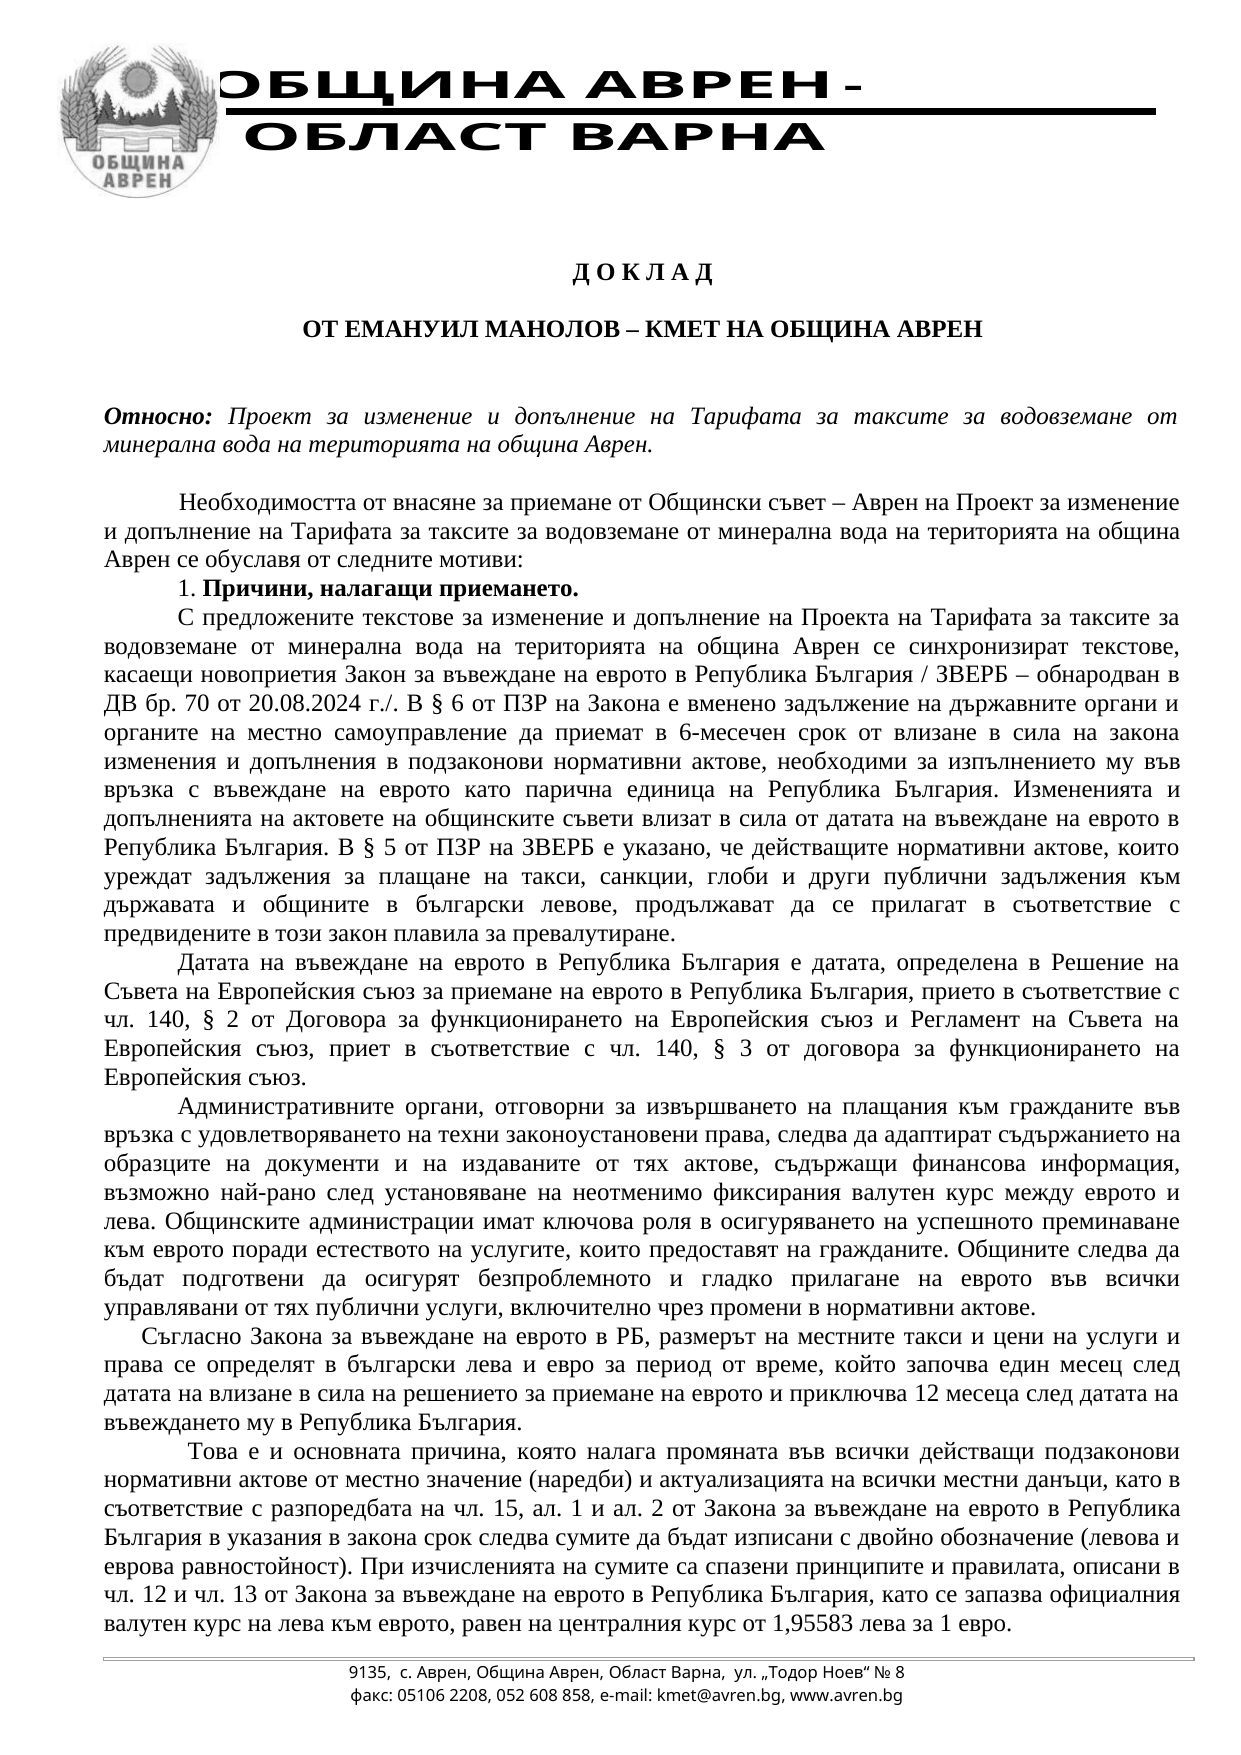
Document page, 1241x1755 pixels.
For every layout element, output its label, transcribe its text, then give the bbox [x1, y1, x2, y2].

text Съгласно Закона за въвеждане на еврото в РБ, размерът на местните такси и цени на услуги и права се определят в български лева и евро за период от време, който започва един месец след датата на влизане в сила на решението за приемане на еврото и приключва 12 месеца след датата на въвеждането му в Република България. [103, 1321, 1181, 1436]
text Д О К Л А Д [103, 257, 1181, 286]
text ОТ ЕМАНУИЛ МАНОЛОВ – КМЕТ НА ОБЩИНА АВРЕН [103, 314, 1181, 343]
text 1. Причини, налагащи приемането. [103, 573, 1181, 602]
text Датата на въвеждане на еврото в Република България е датата, определена в Решение на Съвета на Европейския съюз за приемане на еврото в Република България, прието в съответствие с чл. 140, § 2 от Договора за функционирането на Европейския съюз и Регламент на Съвета на Европейския съюз, приет в съответствие с чл. 140, § 3 от договора за функционирането на Европейския съюз. [103, 947, 1181, 1091]
text Това е и основната причина, която налага промяната във всички действащи подзаконови нормативни актове от местно значение (наредби) и актуализацията на всички местни данъци, като в съответствие с разпоредбата на чл. 15, ал. 1 и ал. 2 от Закона за въвеждане на еврото в Република България в указания в закона срок следва сумите да бъдат изписани с двойно обозначение (левова и еврова равностойност). При изчисленията на сумите са спазени принципите и правилата, описани в чл. 12 и чл. 13 от Закона за въвеждане на еврото в Република България, като се запазва официалния валутен курс на лева към еврото, равен на централния курс от 1,95583 лева за 1 евро. [103, 1436, 1181, 1637]
text Необходимостта от внасяне за приемане от Общински съвет – Аврен на Проект за изменение и допълнение на Тарифата за таксите за водовземане от минерална вода на територията на община Аврен се обуславя от следните мотиви: [103, 487, 1181, 573]
text Относно: Проект за изменение и допълнение на Тарифата за таксите за водовземане от минерална вода на територията на община Аврен. [103, 401, 1181, 458]
text С предложените текстове за изменение и допълнение на Проекта на Тарифата за таксите за водовземане от минерална вода на територията на община Аврен се синхронизират текстове, касаещи новоприетия Закон за въвеждане на еврото в Република България / ЗВЕРБ – обнародван в ДВ бр. 70 от 20.08.2024 г./. В § 6 от ПЗР на Закона е вменено задължение на държавните органи и органите на местно самоуправление да приемат в 6-месечен срок от влизане в сила на закона изменения и допълнения в подзаконови нормативни актове, необходими за изпълнението му във връзка с въвеждане на еврото като парична единица на Република България. Измененията и допълненията на актовете на общинските съвети влизат в сила от датата на въвеждане на еврото в Република България. В § 5 от ПЗР на ЗВЕРБ е указано, че действащите нормативни актове, които уреждат задължения за плащане на такси, санкции, глоби и други публични задължения към държавата и общините в български левове, продължават да се прилагат в съответствие с предвидените в този закон плавила за превалутиране. [103, 602, 1181, 947]
text Административните органи, отговорни за извършването на плащания към гражданите във връзка с удовлетворяването на техни законоустановени права, следва да адаптират съдържанието на образците на документи и на издаваните от тях актове, съдържащи финансова информация, възможно най-рано след установяване на неотменимо фиксирания валутен курс между еврото и лева. Общинските администрации имат ключова роля в осигуряването на успешното преминаване към еврото поради естеството на услугите, които предоставят на гражданите. Общините следва да бъдат подготвени да осигурят безпроблемното и гладко прилагане на еврото във всички управлявани от тях публични услуги, включително чрез промени в нормативни актове. [103, 1091, 1181, 1321]
